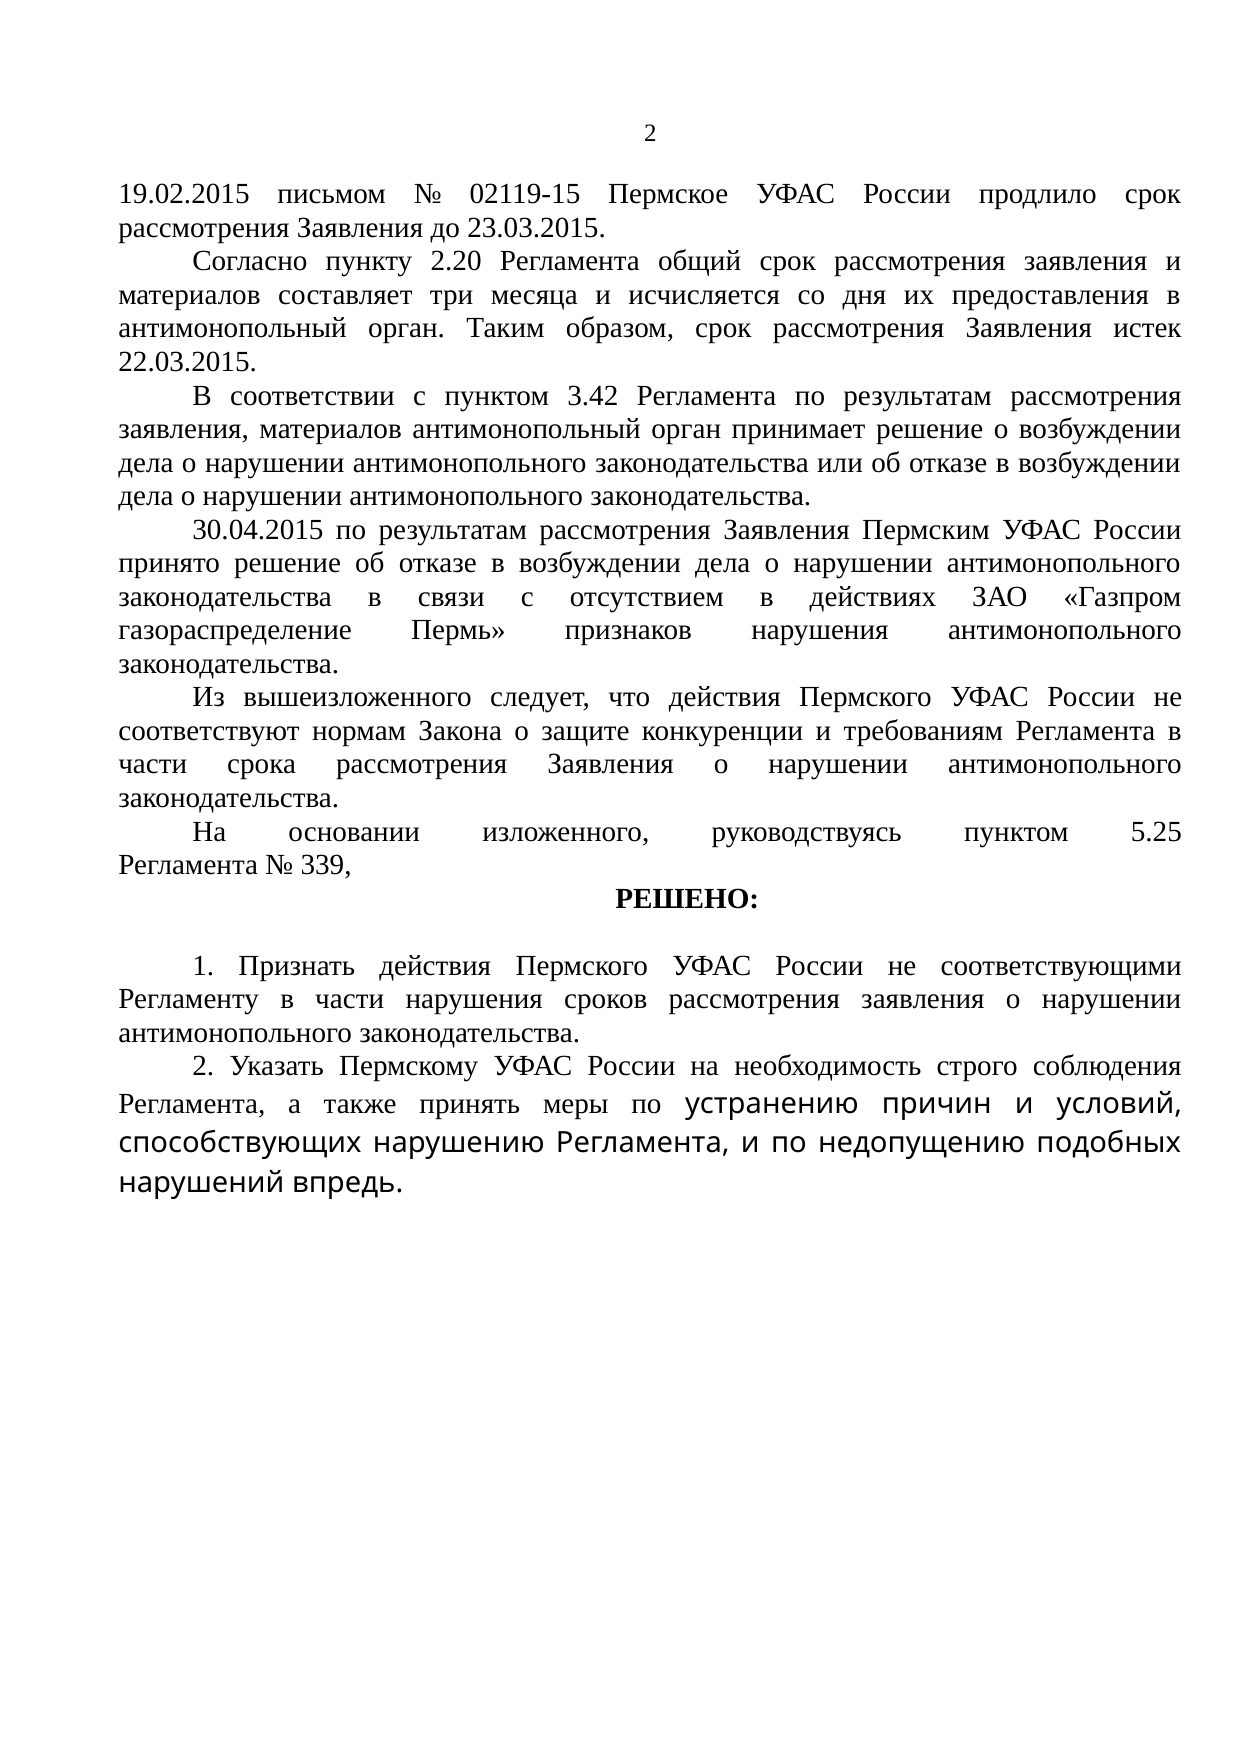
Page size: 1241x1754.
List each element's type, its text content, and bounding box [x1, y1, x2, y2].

text Из вышеизложенного следует, что действия Пермского УФАС России не соответствуют нормам Закона о защите конкуренции и требованиям Регламента в части срока рассмотрения Заявления о нарушении антимонопольного законодательства. [118, 679, 1182, 814]
text РЕШЕНО: [118, 881, 1182, 914]
text На основании изложенного, руководствуясь пунктом 5.25 Регламента № 339, [118, 814, 1182, 881]
text В соответствии с пунктом 3.42 Регламента по результатам рассмотрения заявления, материалов антимонопольный орган принимает решение о возбуждении дела о нарушении антимонопольного законодательства или об отказе в возбуждении дела о нарушении антимонопольного законодательства. [118, 378, 1182, 512]
text Согласно пункту 2.20 Регламента общий срок рассмотрения заявления и материалов составляет три месяца и исчисляется со дня их предоставления в антимонопольный орган. Таким образом, срок рассмотрения Заявления истек 22.03.2015. [118, 243, 1182, 378]
text 2. Указать Пермскому УФАС России на необходимость строго соблюдения Регламента, а также принять меры по устранению причин и условий, способствующих нарушению Регламента, и по недопущению подобных нарушений впредь. [118, 1048, 1182, 1201]
text 19.02.2015 письмом № 02119-15 Пермское УФАС России продлило срок рассмотрения Заявления до 23.03.2015. [118, 176, 1182, 243]
text 1. Признать действия Пермского УФАС России не соответствующими Регламенту в части нарушения сроков рассмотрения заявления о нарушении антимонопольного законодательства. [118, 948, 1182, 1048]
text 30.04.2015 по результатам рассмотрения Заявления Пермским УФАС России принято решение об отказе в возбуждении дела о нарушении антимонопольного законодательства в связи с отсутствием в действиях ЗАО «Газпром газораспределение Пермь» признаков нарушения антимонопольного законодательства. [118, 512, 1182, 679]
